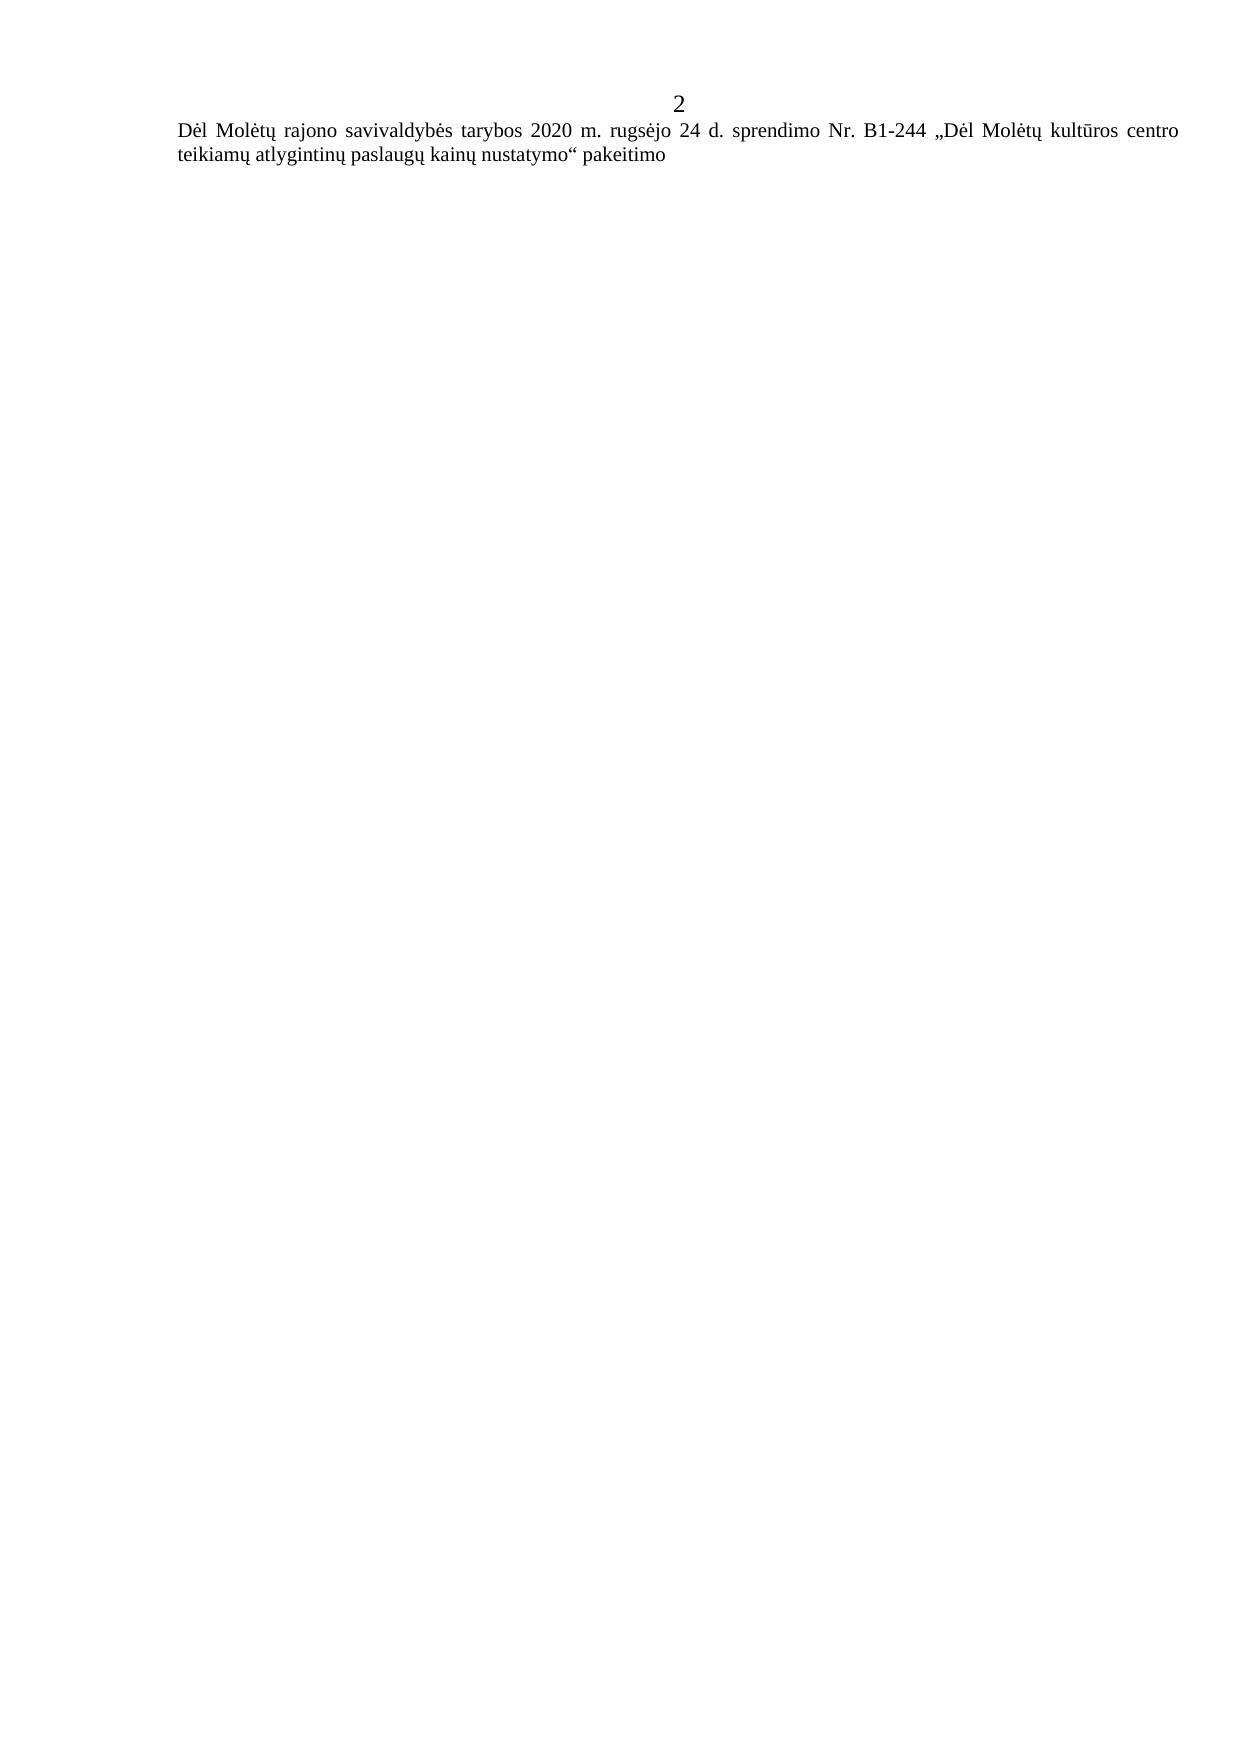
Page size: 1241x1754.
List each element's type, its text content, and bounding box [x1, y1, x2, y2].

text Dėl Molėtų rajono savivaldybės tarybos 2020 m. rugsėjo 24 d. sprendimo Nr. B1-244 „Dėl Molėtų kultūros centro teikiamų atlygintinų paslaugų kainų nustatymo“ pakeitimo [177, 118, 1181, 166]
